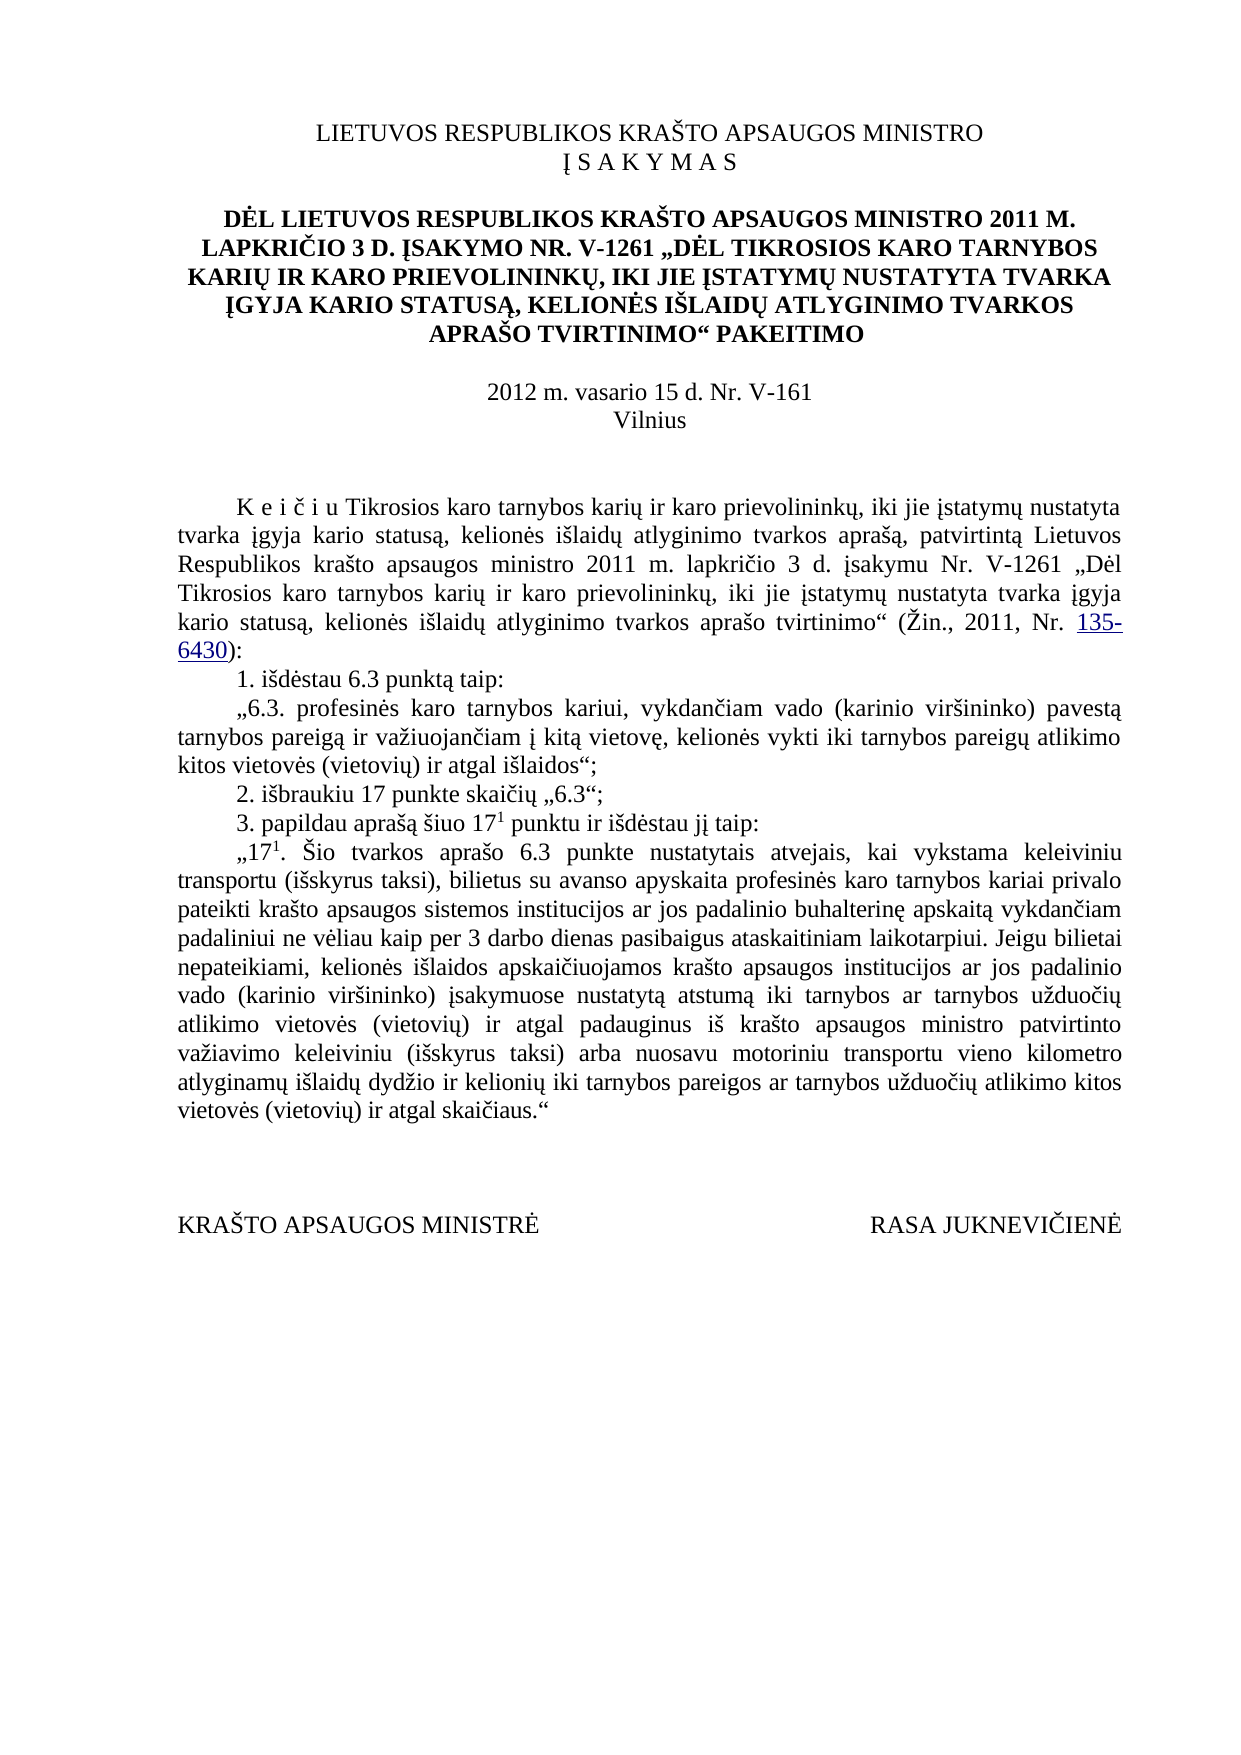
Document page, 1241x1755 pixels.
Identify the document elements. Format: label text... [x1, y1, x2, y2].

text 2. išbraukiu 17 punkte skaičių „6.3“; [177, 779, 1122, 808]
text DĖL LIETUVOS RESPUBLIKOS KRAŠTO APSAUGOS MINISTRO 2011 M. LAPKRIČIO 3 D. ĮSAKYMO Nr. V-1261 „DĖL Tikrosios karo tarnybos karių ir karo prievolininkų, iki jie įstatymų nustatyta tvarka įgyja kario statusą, kelionės išlaidų atlyginimo tvarkos aprašO TVIRTINIMO“ PAKEITIMO [177, 204, 1122, 348]
text Į S A K Y M A S [177, 147, 1122, 176]
text „6.3. profesinės karo tarnybos kariui, vykdančiam vado (karinio viršininko) pavestą tarnybos pareigą ir važiuojančiam į kitą vietovę, kelionės vykti iki tarnybos pareigų atlikimo kitos vietovės (vietovių) ir atgal išlaidos“; [177, 693, 1122, 779]
text 1. išdėstau 6.3 punktą taip: [177, 664, 1122, 693]
text Krašto apsaugos ministrė Rasa Juknevičienė [177, 1211, 1122, 1239]
text Vilnius [177, 406, 1122, 434]
text 3. papildau aprašą šiuo 171 punktu ir išdėstau jį taip: [177, 808, 1122, 837]
text K e i č i u Tikrosios karo tarnybos karių ir karo prievolininkų, iki jie įstatymų nustatyta tvarka įgyja kario statusą, kelionės išlaidų atlyginimo tvarkos aprašą, patvirtintą Lietuvos Respublikos krašto apsaugos ministro 2011 m. lapkričio 3 d. įsakymu Nr. V-1261 „Dėl Tikrosios karo tarnybos karių ir karo prievolininkų, iki jie įstatymų nustatyta tvarka įgyja kario statusą, kelionės išlaidų atlyginimo tvarkos aprašo tvirtinimo“ (Žin., 2011, Nr. 135-6430): [177, 492, 1122, 664]
text LIETUVOS RESPUBLIKOS KRAŠTO APSAUGOS MINISTRO [177, 118, 1122, 147]
text 2012 m. vasario 15 d. Nr. V-161 [177, 377, 1122, 406]
text „171. Šio tvarkos aprašo 6.3 punkte nustatytais atvejais, kai vykstama keleiviniu transportu (išskyrus taksi), bilietus su avanso apyskaita profesinės karo tarnybos kariai privalo pateikti krašto apsaugos sistemos institucijos ar jos padalinio buhalterinę apskaitą vykdančiam padaliniui ne vėliau kaip per 3 darbo dienas pasibaigus ataskaitiniam laikotarpiui. Jeigu bilietai nepateikiami, kelionės išlaidos apskaičiuojamos krašto apsaugos institucijos ar jos padalinio vado (karinio viršininko) įsakymuose nustatytą atstumą iki tarnybos ar tarnybos užduočių atlikimo vietovės (vietovių) ir atgal padauginus iš krašto apsaugos ministro patvirtinto važiavimo keleiviniu (išskyrus taksi) arba nuosavu motoriniu transportu vieno kilometro atlyginamų išlaidų dydžio ir kelionių iki tarnybos pareigos ar tarnybos užduočių atlikimo kitos vietovės (vietovių) ir atgal skaičiaus.“ [177, 837, 1122, 1124]
